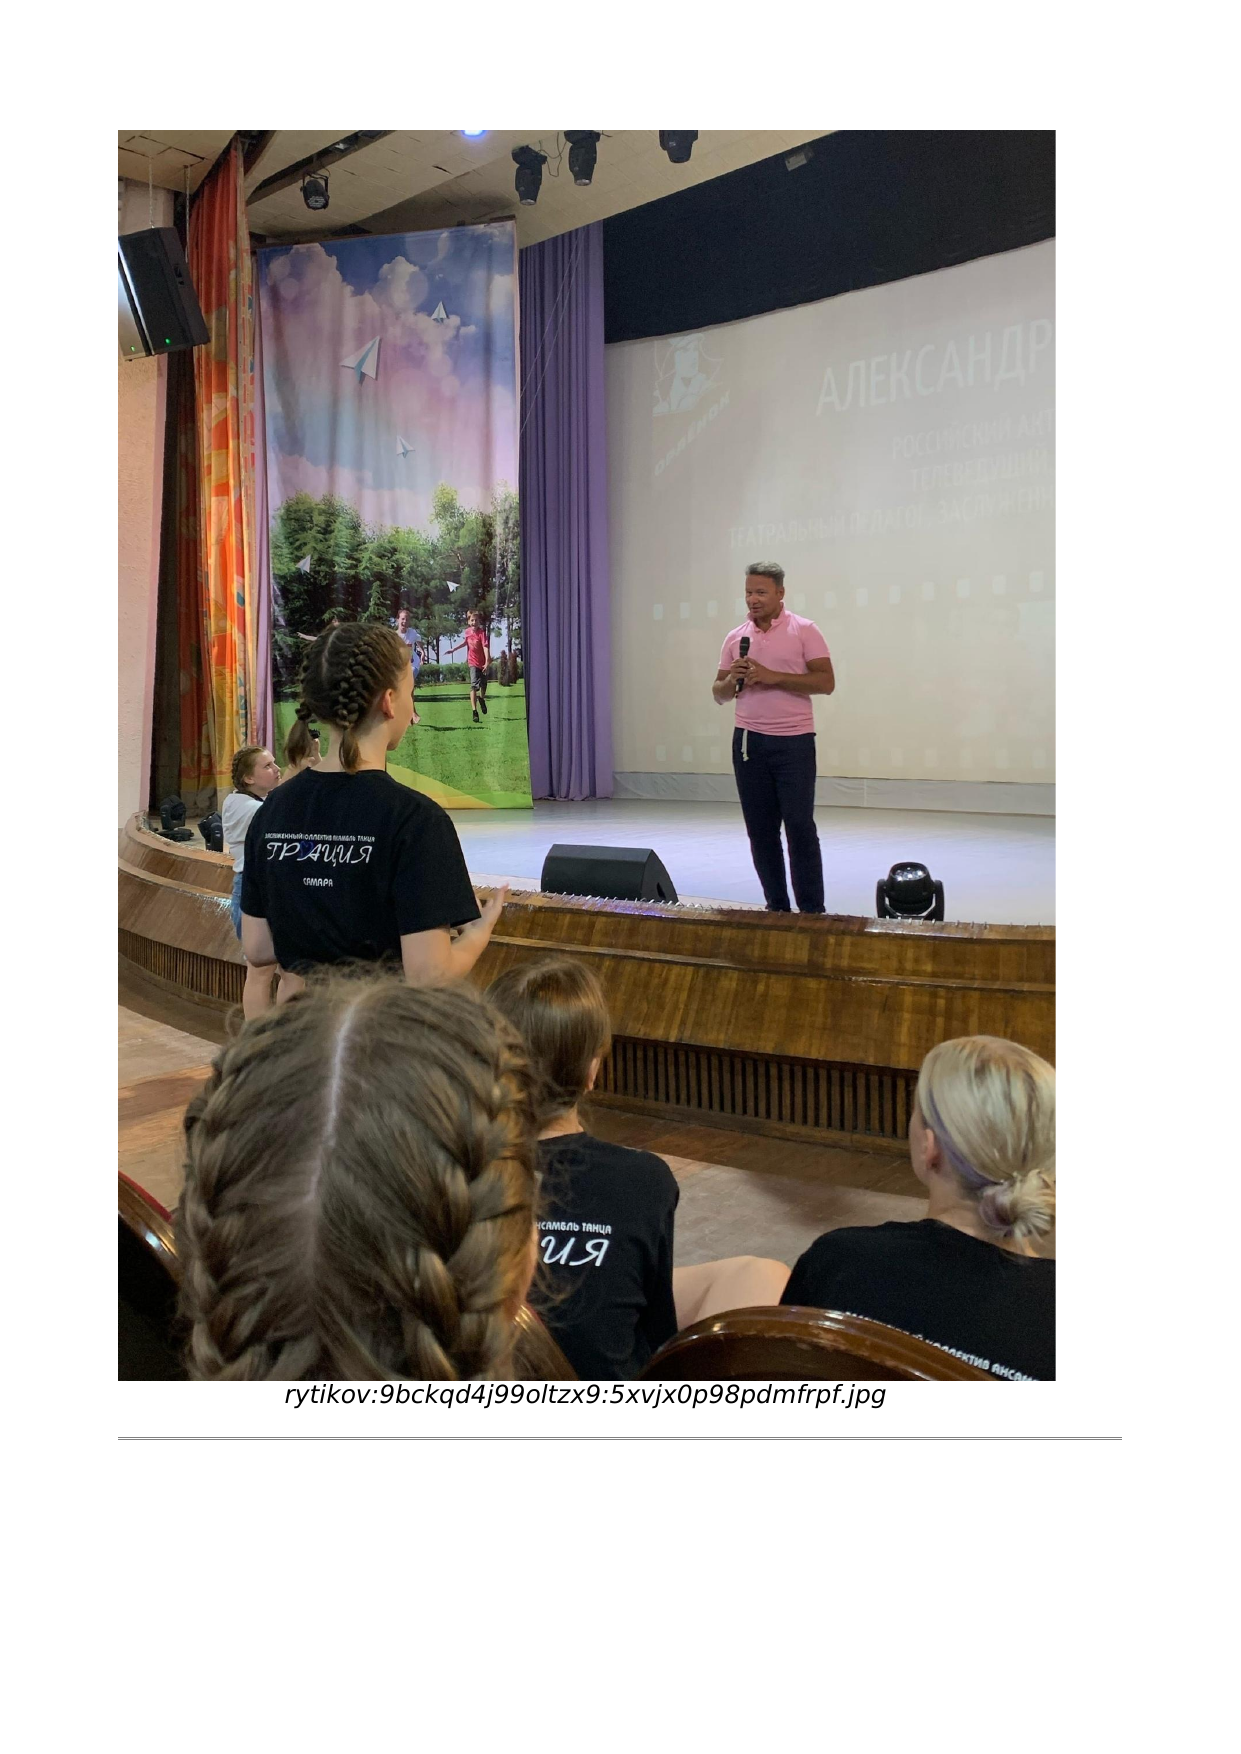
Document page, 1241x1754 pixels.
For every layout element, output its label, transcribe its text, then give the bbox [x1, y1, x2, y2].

text rytikov:9bckqd4j99oltzx9:5xvjx0p98pdmfrpf.jpg [118, 1381, 1056, 1410]
picture [118, 130, 1056, 1381]
